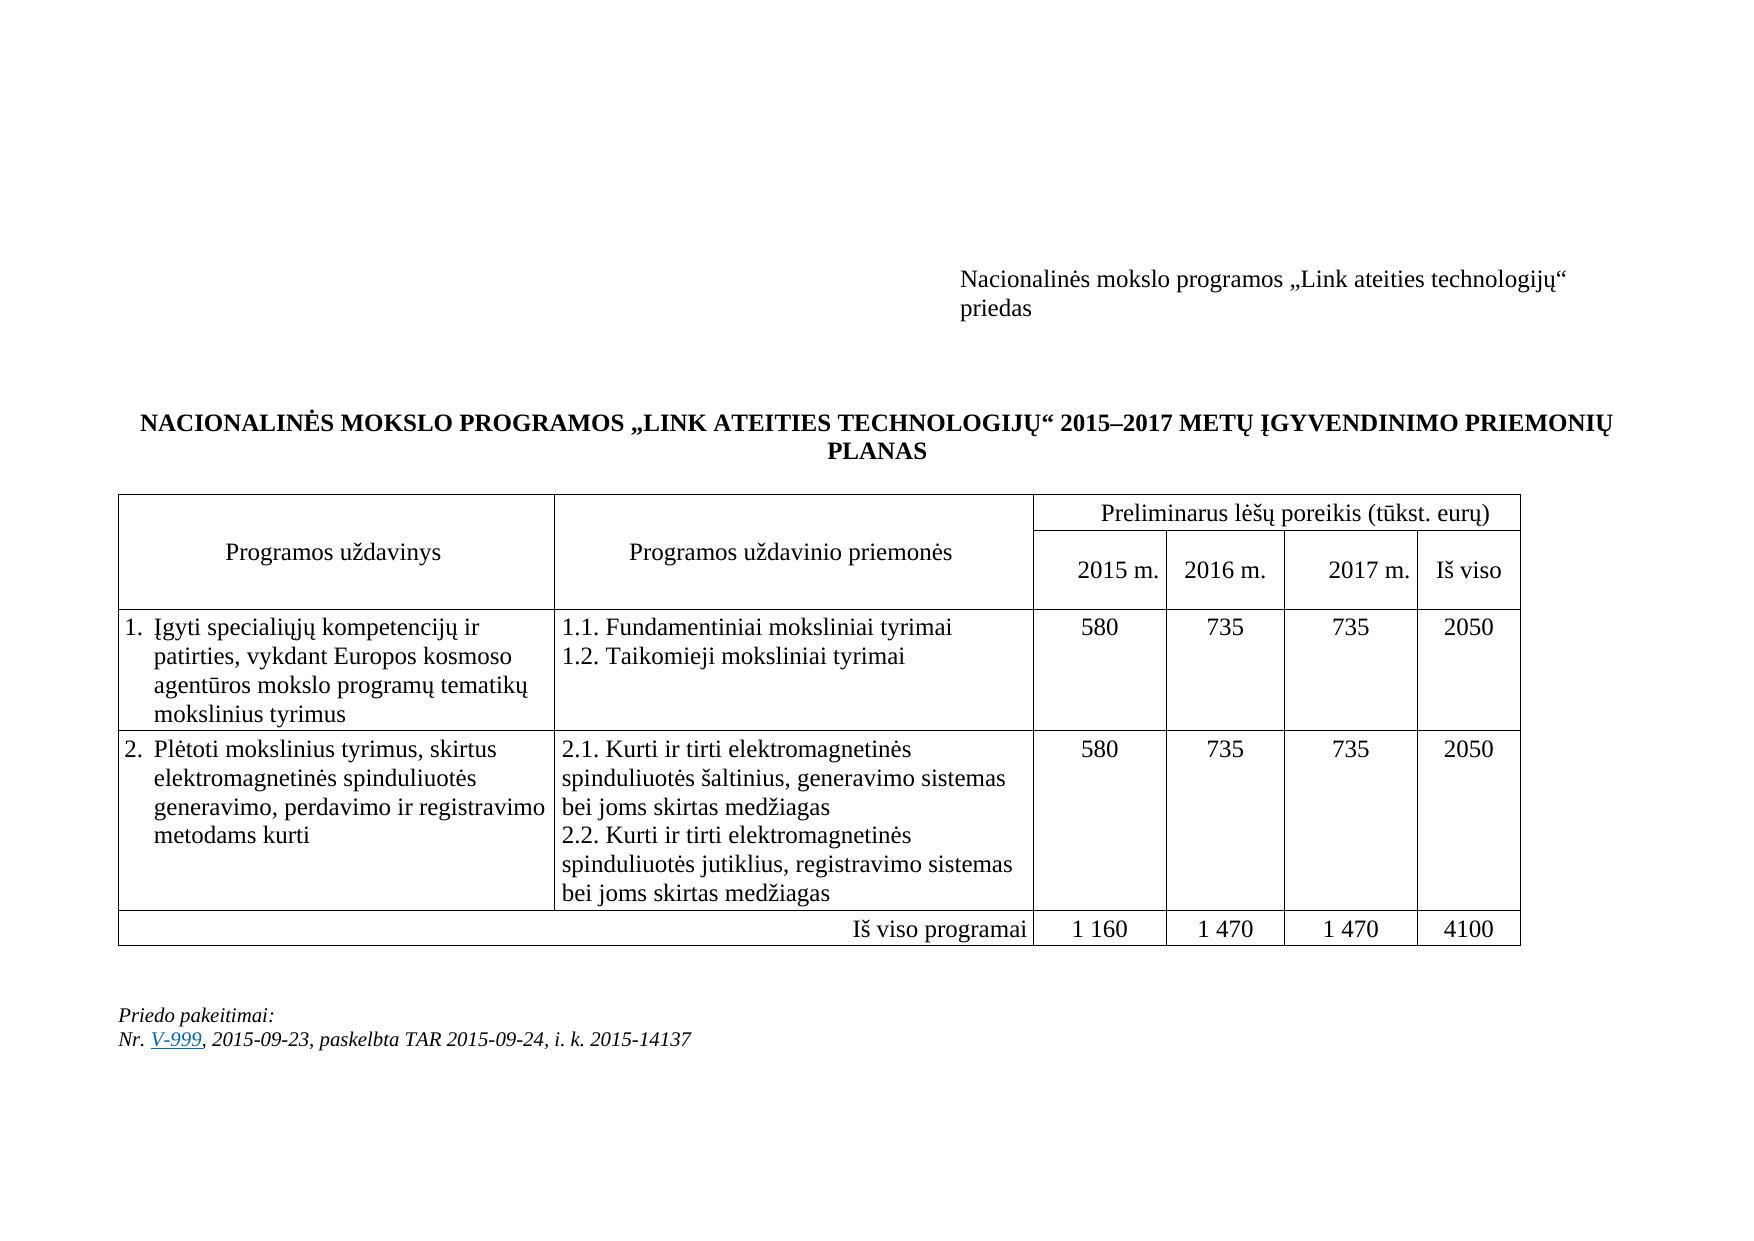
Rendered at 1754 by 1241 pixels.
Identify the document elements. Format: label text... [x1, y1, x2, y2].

table_cell 735 [1285, 610, 1417, 730]
table_cell 735 [1167, 731, 1284, 910]
text Nr. V-999, 2015-09-23, paskelbta TAR 2015-09-24, i. k. 2015-14137 [118, 1027, 1636, 1051]
table_cell 2050 [1418, 731, 1520, 910]
table_cell 1.1. Fundamentiniai moksliniai tyrimai 1.2. Taikomieji moksliniai tyrimai [555, 610, 1033, 730]
table_cell Iš viso programai [119, 911, 1033, 945]
table_cell 1 470 [1167, 911, 1284, 945]
table_cell 2050 [1418, 610, 1520, 730]
table_header Programos uždavinys [119, 495, 554, 608]
table_cell 2015 m. [1034, 531, 1166, 608]
text NACIONALINĖS MOKSLO PROGRAMOS „LINK ATEITIES TECHNOLOGIJŲ“ 2015–2017 METŲ ĮGYVENDINIMO PRIEMONIŲ PLANAS [118, 408, 1636, 465]
table_cell 735 [1167, 610, 1284, 730]
table_header Preliminarus lėšų poreikis (tūkst. eurų) [1034, 495, 1520, 529]
table_cell 4100 [1418, 911, 1520, 945]
table_cell 1 470 [1285, 911, 1417, 945]
table_cell 580 [1034, 731, 1166, 910]
table_cell 1. Įgyti specialiųjų kompetencijų ir patirties, vykdant Europos kosmoso agentūros mokslo programų tematikų mokslinius tyrimus [119, 610, 554, 730]
table_header Programos uždavinio priemonės [555, 495, 1033, 608]
table_cell Iš viso [1418, 531, 1520, 608]
table_cell 735 [1285, 731, 1417, 910]
table_cell 2017 m. [1285, 531, 1417, 608]
table_cell 2.1. Kurti ir tirti elektromagnetinės spinduliuotės šaltinius, generavimo sistemas bei joms skirtas medžiagas 2.2. Kurti ir tirti elektromagnetinės spinduliuotės jutiklius, registravimo sistemas bei joms skirtas medžiagas [555, 731, 1033, 910]
table_cell 2. Plėtoti mokslinius tyrimus, skirtus elektromagnetinės spinduliuotės generavimo, perdavimo ir registravimo metodams kurti [119, 731, 554, 910]
table_cell 1 160 [1034, 911, 1166, 945]
text priedas [960, 293, 1636, 321]
table_cell 2016 m. [1167, 531, 1284, 608]
text Nacionalinės mokslo programos „Link ateities technologijų“ [960, 264, 1636, 293]
table_cell 580 [1034, 610, 1166, 730]
text Priedo pakeitimai: [118, 1003, 1636, 1027]
